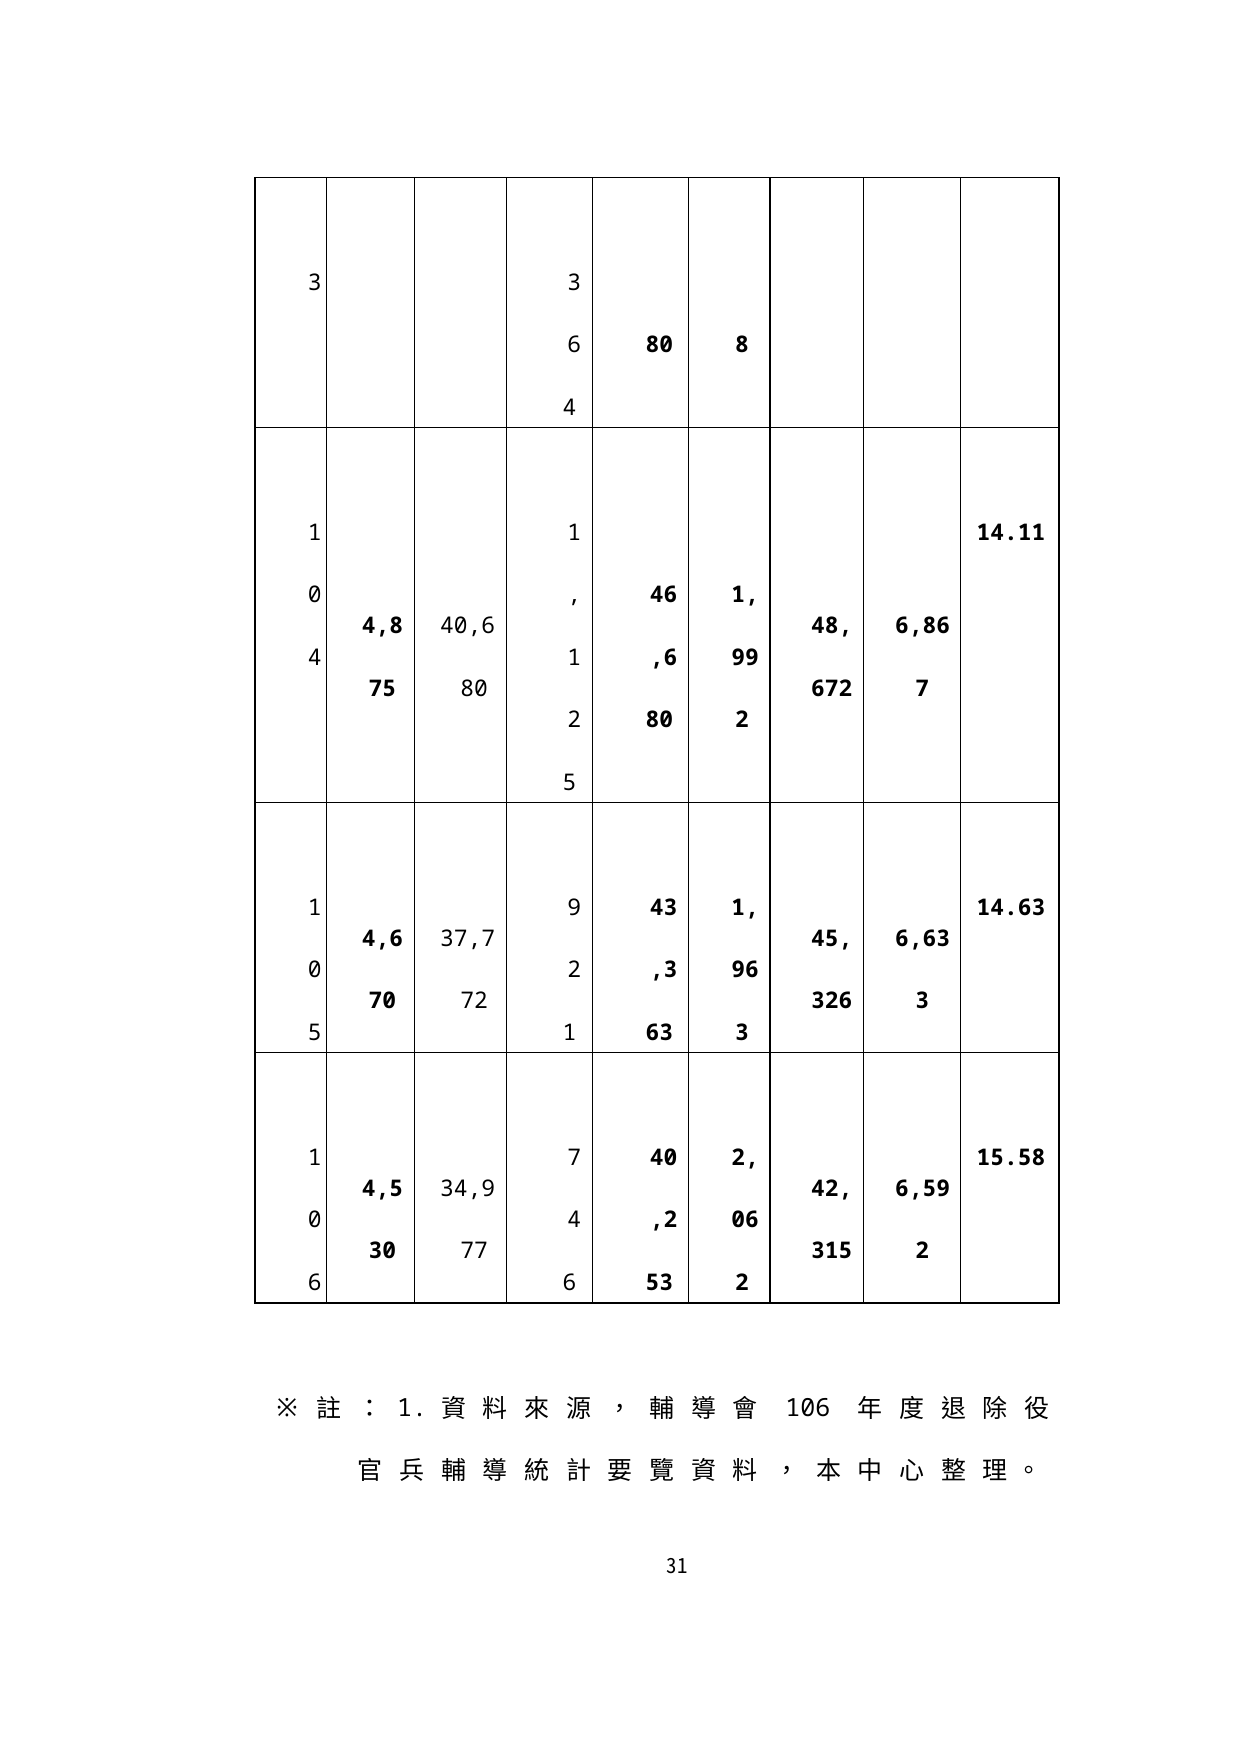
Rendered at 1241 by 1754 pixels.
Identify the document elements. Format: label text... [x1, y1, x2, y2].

table_cell 43,363 [593, 803, 688, 1052]
table_cell 45,326 [771, 803, 863, 1052]
table_cell 40,253 [593, 1053, 688, 1302]
table_cell 2,062 [689, 1053, 769, 1302]
table_cell 4,875 [327, 428, 414, 802]
text ※註：1.資料來源，輔導會106年度退除役官兵輔導統計要覽資料，本中心整理。 [242, 1365, 1058, 1490]
table_cell 1,125 [507, 428, 592, 802]
table_cell 46,680 [593, 428, 688, 802]
table_cell 105 [256, 803, 326, 1052]
table_cell 8 [689, 178, 769, 427]
table_cell [327, 178, 414, 427]
table_cell 364 [507, 178, 592, 427]
table_cell 37,772 [415, 803, 506, 1052]
table_cell [961, 178, 1058, 427]
table_cell 1,963 [689, 803, 769, 1052]
table_cell 746 [507, 1053, 592, 1302]
table_cell 3 [256, 178, 326, 427]
table_cell [415, 178, 506, 427]
table_cell 6,867 [864, 428, 960, 802]
table_cell 40,680 [415, 428, 506, 802]
table_cell 4,670 [327, 803, 414, 1052]
table_cell 6,633 [864, 803, 960, 1052]
table_cell 4,530 [327, 1053, 414, 1302]
table_cell [771, 178, 863, 427]
table_cell [864, 178, 960, 427]
table_cell 80 [593, 178, 688, 427]
table_cell 14.11 [961, 428, 1058, 802]
table_cell 15.58 [961, 1053, 1058, 1302]
table_cell 6,592 [864, 1053, 960, 1302]
table_cell 106 [256, 1053, 326, 1302]
table_cell 34,977 [415, 1053, 506, 1302]
table_cell 42,315 [771, 1053, 863, 1302]
table_cell 921 [507, 803, 592, 1052]
table_cell 14.63 [961, 803, 1058, 1052]
table_cell 48,672 [771, 428, 863, 802]
table_cell 104 [256, 428, 326, 802]
table_cell 1,992 [689, 428, 769, 802]
